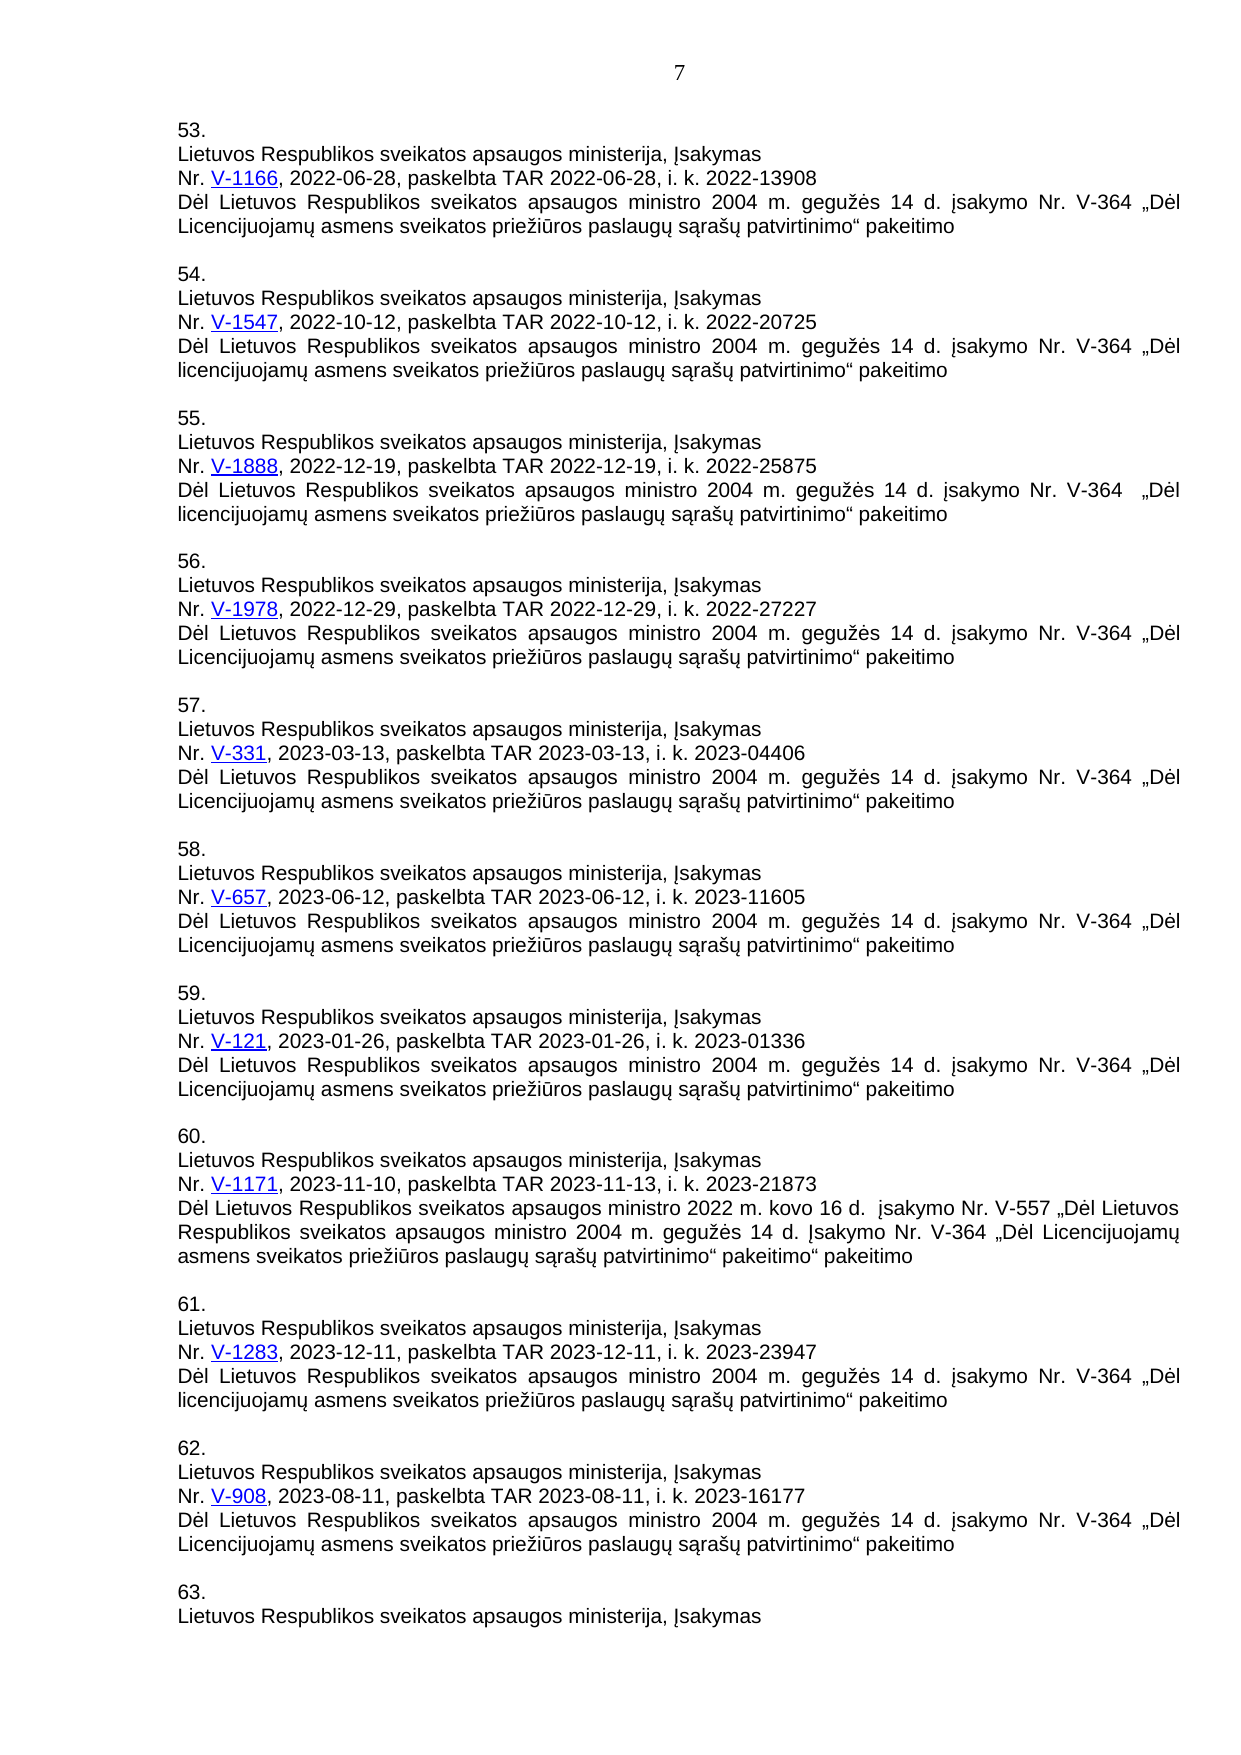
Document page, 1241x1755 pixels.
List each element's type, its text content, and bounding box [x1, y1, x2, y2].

text Lietuvos Respublikos sveikatos apsaugos ministerija, Įsakymas [177, 1603, 1181, 1627]
text Lietuvos Respublikos sveikatos apsaugos ministerija, Įsakymas [177, 429, 1181, 453]
text Dėl Lietuvos Respublikos sveikatos apsaugos ministro 2004 m. gegužės 14 d. įsakymo Nr. V-364 „Dėl licencijuojamų asmens sveikatos priežiūros paslaugų sąrašų patvirtinimo“ pakeitimo [177, 477, 1181, 525]
text Dėl Lietuvos Respublikos sveikatos apsaugos ministro 2004 m. gegužės 14 d. įsakymo Nr. V-364 „Dėl licencijuojamų asmens sveikatos priežiūros paslaugų sąrašų patvirtinimo“ pakeitimo [177, 1364, 1181, 1412]
text Nr. V-121, 2023-01-26, paskelbta TAR 2023-01-26, i. k. 2023-01336 [177, 1028, 1181, 1052]
text Lietuvos Respublikos sveikatos apsaugos ministerija, Įsakymas [177, 861, 1181, 885]
text 62. [177, 1436, 1181, 1460]
text Dėl Lietuvos Respublikos sveikatos apsaugos ministro 2022 m. kovo 16 d. įsakymo Nr. V-557 „Dėl Lietuvos Respublikos sveikatos apsaugos ministro 2004 m. gegužės 14 d. Įsakymo Nr. V-364 „Dėl Licencijuojamų asmens sveikatos priežiūros paslaugų sąrašų patvirtinimo“ pakeitimo“ pakeitimo [177, 1196, 1181, 1268]
text 59. [177, 981, 1181, 1004]
text 60. [177, 1124, 1181, 1148]
text Nr. V-1978, 2022-12-29, paskelbta TAR 2022-12-29, i. k. 2022-27227 [177, 597, 1181, 621]
text Lietuvos Respublikos sveikatos apsaugos ministerija, Įsakymas [177, 1316, 1181, 1340]
text Dėl Lietuvos Respublikos sveikatos apsaugos ministro 2004 m. gegužės 14 d. įsakymo Nr. V-364 „Dėl Licencijuojamų asmens sveikatos priežiūros paslaugų sąrašų patvirtinimo“ pakeitimo [177, 1052, 1181, 1100]
text Dėl Lietuvos Respublikos sveikatos apsaugos ministro 2004 m. gegužės 14 d. įsakymo Nr. V-364 „Dėl Licencijuojamų asmens sveikatos priežiūros paslaugų sąrašų patvirtinimo“ pakeitimo [177, 909, 1181, 957]
text 55. [177, 406, 1181, 429]
text Nr. V-1888, 2022-12-19, paskelbta TAR 2022-12-19, i. k. 2022-25875 [177, 453, 1181, 477]
text Nr. V-908, 2023-08-11, paskelbta TAR 2023-08-11, i. k. 2023-16177 [177, 1484, 1181, 1508]
text Nr. V-1283, 2023-12-11, paskelbta TAR 2023-12-11, i. k. 2023-23947 [177, 1340, 1181, 1364]
text 61. [177, 1292, 1181, 1316]
text Nr. V-1166, 2022-06-28, paskelbta TAR 2022-06-28, i. k. 2022-13908 [177, 166, 1181, 190]
text Nr. V-657, 2023-06-12, paskelbta TAR 2023-06-12, i. k. 2023-11605 [177, 885, 1181, 909]
text Lietuvos Respublikos sveikatos apsaugos ministerija, Įsakymas [177, 1460, 1181, 1484]
text Lietuvos Respublikos sveikatos apsaugos ministerija, Įsakymas [177, 142, 1181, 166]
text 54. [177, 262, 1181, 286]
text Lietuvos Respublikos sveikatos apsaugos ministerija, Įsakymas [177, 1004, 1181, 1028]
text Lietuvos Respublikos sveikatos apsaugos ministerija, Įsakymas [177, 286, 1181, 310]
text Lietuvos Respublikos sveikatos apsaugos ministerija, Įsakymas [177, 1148, 1181, 1172]
text Dėl Lietuvos Respublikos sveikatos apsaugos ministro 2004 m. gegužės 14 d. įsakymo Nr. V-364 „Dėl Licencijuojamų asmens sveikatos priežiūros paslaugų sąrašų patvirtinimo“ pakeitimo [177, 621, 1181, 669]
text 63. [177, 1579, 1181, 1603]
text 56. [177, 549, 1181, 573]
text 58. [177, 837, 1181, 861]
text Nr. V-1547, 2022-10-12, paskelbta TAR 2022-10-12, i. k. 2022-20725 [177, 310, 1181, 334]
text Lietuvos Respublikos sveikatos apsaugos ministerija, Įsakymas [177, 717, 1181, 741]
text Nr. V-331, 2023-03-13, paskelbta TAR 2023-03-13, i. k. 2023-04406 [177, 741, 1181, 765]
text Dėl Lietuvos Respublikos sveikatos apsaugos ministro 2004 m. gegužės 14 d. įsakymo Nr. V-364 „Dėl Licencijuojamų asmens sveikatos priežiūros paslaugų sąrašų patvirtinimo“ pakeitimo [177, 190, 1181, 238]
text 57. [177, 693, 1181, 717]
text Dėl Lietuvos Respublikos sveikatos apsaugos ministro 2004 m. gegužės 14 d. įsakymo Nr. V-364 „Dėl Licencijuojamų asmens sveikatos priežiūros paslaugų sąrašų patvirtinimo“ pakeitimo [177, 1508, 1181, 1556]
text Dėl Lietuvos Respublikos sveikatos apsaugos ministro 2004 m. gegužės 14 d. įsakymo Nr. V-364 „Dėl licencijuojamų asmens sveikatos priežiūros paslaugų sąrašų patvirtinimo“ pakeitimo [177, 334, 1181, 382]
text Dėl Lietuvos Respublikos sveikatos apsaugos ministro 2004 m. gegužės 14 d. įsakymo Nr. V-364 „Dėl Licencijuojamų asmens sveikatos priežiūros paslaugų sąrašų patvirtinimo“ pakeitimo [177, 765, 1181, 813]
text 53. [177, 118, 1181, 142]
text Nr. V-1171, 2023-11-10, paskelbta TAR 2023-11-13, i. k. 2023-21873 [177, 1172, 1181, 1196]
text Lietuvos Respublikos sveikatos apsaugos ministerija, Įsakymas [177, 573, 1181, 597]
